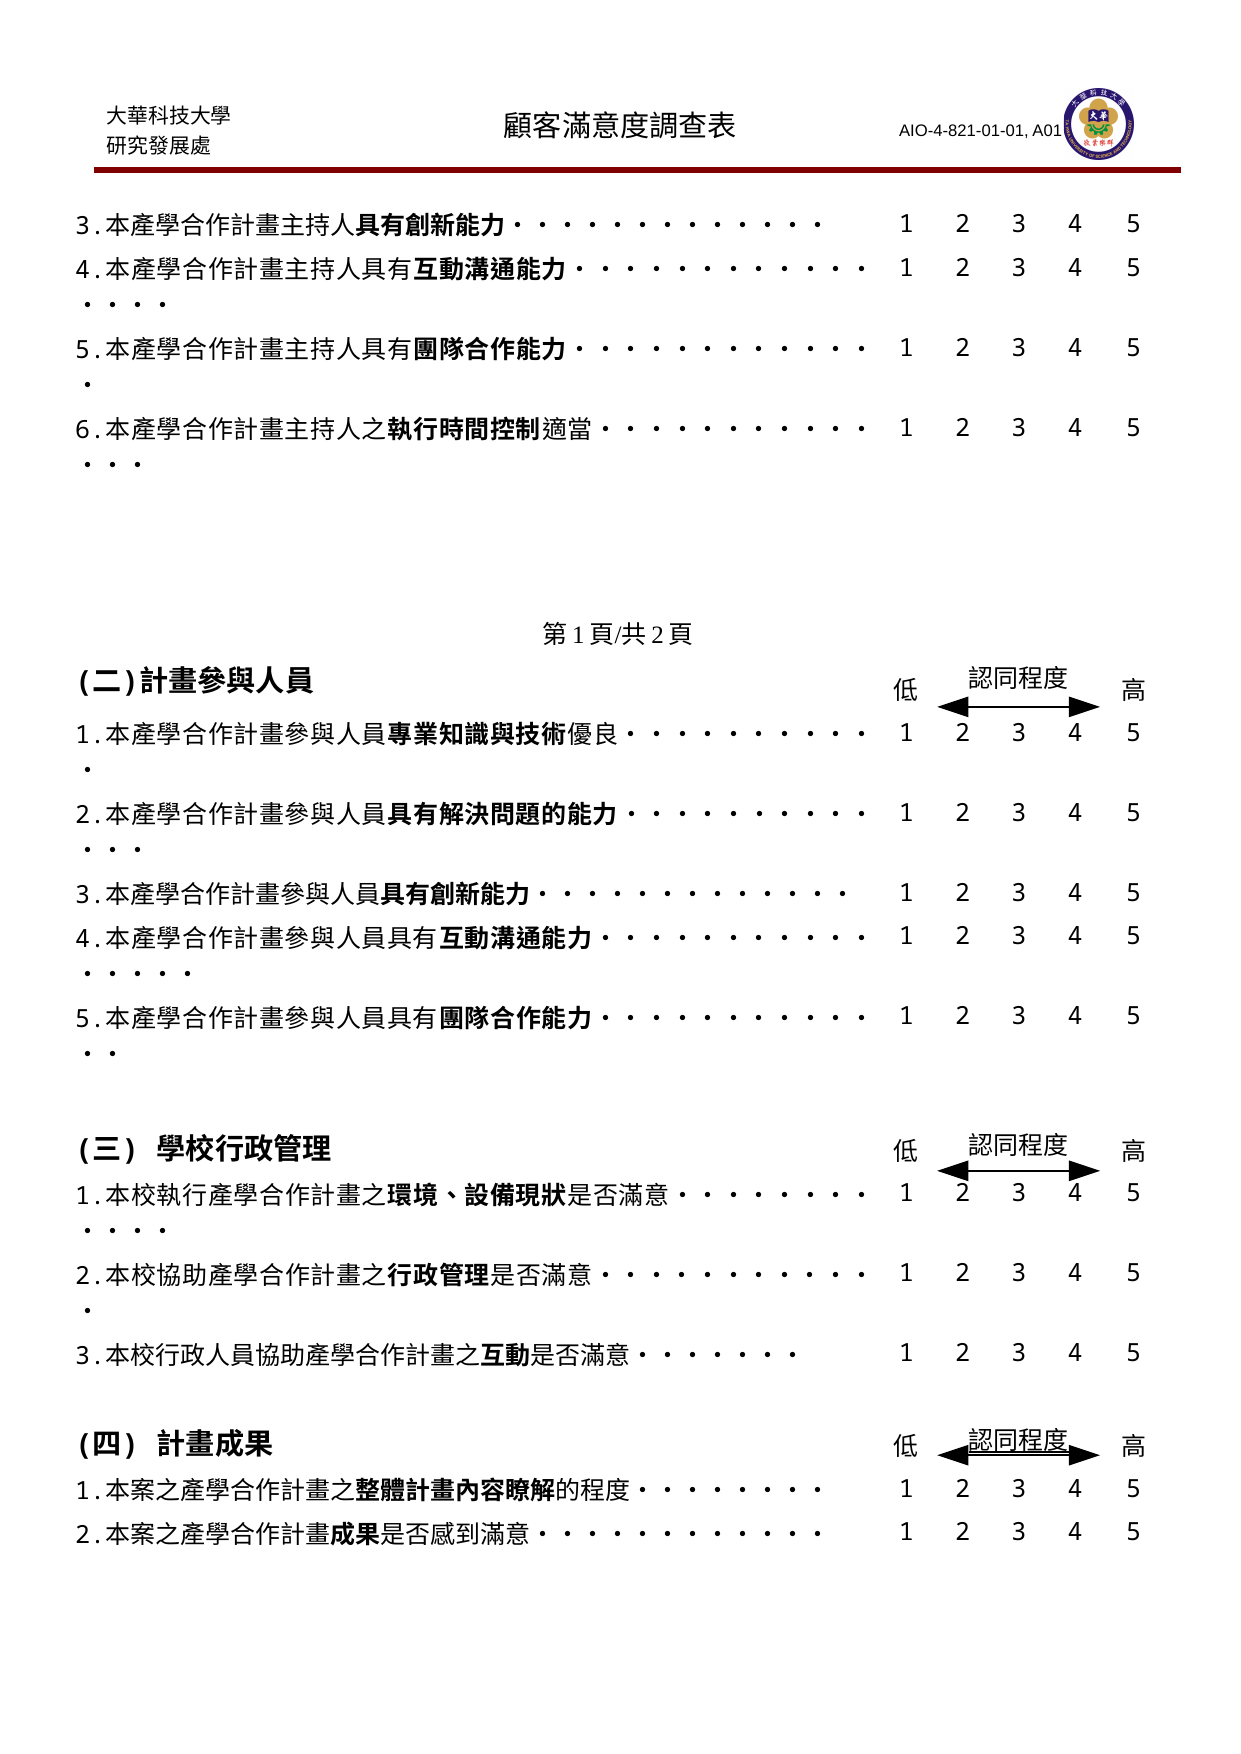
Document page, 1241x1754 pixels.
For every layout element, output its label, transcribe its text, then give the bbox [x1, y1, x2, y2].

table_cell 4 [1047, 707, 1103, 787]
table_cell 5 [1103, 242, 1164, 322]
table_cell [1164, 1328, 1224, 1371]
table_cell 2 [934, 911, 991, 991]
table_cell 3 [991, 1248, 1047, 1328]
table_cell [1164, 787, 1224, 867]
table_cell 4 [1047, 1507, 1103, 1550]
table_cell 2 [934, 867, 991, 911]
table_cell 5 [1103, 402, 1164, 482]
table_cell 2 [934, 322, 991, 402]
table_cell 5 [1103, 1328, 1164, 1371]
table_cell 3 [991, 1328, 1047, 1371]
table_cell 4.本產學合作計畫主持人具有互動溝通能力‧‧‧‧‧‧‧‧‧‧‧‧‧‧‧‧ [72, 242, 878, 322]
table_cell [1224, 1371, 1240, 1413]
table_cell [1164, 1248, 1224, 1328]
table_cell 低 [878, 1413, 934, 1463]
table_cell 3.本校行政人員協助產學合作計畫之互動是否滿意‧‧‧‧‧‧‧ [72, 1328, 878, 1371]
table_cell [1164, 991, 1224, 1071]
table_cell [1224, 1413, 1240, 1463]
table_cell [72, 1371, 1164, 1413]
table_cell 2 [934, 242, 991, 322]
table_cell 4 [1047, 1463, 1103, 1507]
table_cell [1224, 991, 1240, 1071]
table_cell 1 [878, 198, 934, 242]
table_cell [1224, 787, 1240, 867]
table_cell 5 [1103, 867, 1164, 911]
table_cell [1164, 1463, 1224, 1507]
table_cell [1164, 242, 1224, 322]
table_cell 5 [1103, 1507, 1164, 1550]
table_cell 5 [1103, 911, 1164, 991]
table_cell 認同程度 [934, 1413, 1103, 1463]
table_cell 4.本產學合作計畫參與人員具有互動溝通能力‧‧‧‧‧‧‧‧‧‧‧‧‧‧‧‧ [72, 911, 878, 991]
table_cell 認同程度 [934, 1118, 1103, 1168]
table_cell 1.本產學合作計畫參與人員專業知識與技術優良‧‧‧‧‧‧‧‧‧‧‧ [72, 707, 878, 787]
table_cell 2 [934, 991, 991, 1071]
table_cell 2 [934, 787, 991, 867]
table_cell [1224, 707, 1240, 787]
table_cell [1224, 198, 1240, 242]
table_cell 5 [1103, 787, 1164, 867]
table_cell [1224, 867, 1240, 911]
table_cell [1224, 651, 1240, 707]
table_cell 3 [991, 242, 1047, 322]
table_cell [72, 1550, 1164, 1592]
table_cell 2 [934, 1328, 991, 1371]
table_cell 3 [991, 198, 1047, 242]
table_cell [1164, 1168, 1224, 1248]
table_cell [1224, 1071, 1240, 1118]
table_cell 5 [1103, 1248, 1164, 1328]
table_cell 2.本校協助產學合作計畫之行政管理是否滿意‧‧‧‧‧‧‧‧‧‧‧‧ [72, 1248, 878, 1328]
table_cell 5 [1103, 1463, 1164, 1507]
table_cell 2 [934, 1507, 991, 1550]
table_cell 2 [934, 402, 991, 482]
table_cell 2 [934, 198, 991, 242]
table_cell 3.本產學合作計畫參與人員具有創新能力‧‧‧‧‧‧‧‧‧‧‧‧‧ [72, 867, 878, 911]
table_cell [1164, 867, 1224, 911]
table_cell [1224, 1328, 1240, 1371]
table_cell [1224, 1507, 1240, 1550]
table_cell [1164, 1071, 1224, 1118]
table_cell 1.本案之產學合作計畫之整體計畫內容瞭解的程度‧‧‧‧‧‧‧‧ [72, 1463, 878, 1507]
table_cell 4 [1047, 198, 1103, 242]
table_cell (三) 學校行政管理 [72, 1118, 878, 1168]
table_cell [1164, 707, 1224, 787]
table_cell [1164, 1371, 1224, 1413]
table_cell 3 [991, 991, 1047, 1071]
table_cell 1 [878, 707, 934, 787]
table_cell [1164, 1550, 1224, 1592]
table_cell 1 [878, 1328, 934, 1371]
table_cell [1164, 1507, 1224, 1550]
table_cell [1224, 1550, 1240, 1592]
table_cell [72, 1071, 1164, 1118]
table_cell 5 [1103, 1168, 1164, 1248]
table_cell 4 [1047, 1168, 1103, 1248]
table_cell [1224, 242, 1240, 322]
table_cell [1164, 322, 1224, 402]
table_cell 4 [1047, 1328, 1103, 1371]
table_cell 2 [934, 1168, 991, 1248]
table_cell 5 [1103, 322, 1164, 402]
table_cell 3 [991, 1507, 1047, 1550]
table_cell [1164, 482, 1224, 651]
table_cell 3 [991, 402, 1047, 482]
table_cell 3.本產學合作計畫主持人具有創新能力‧‧‧‧‧‧‧‧‧‧‧‧‧ [72, 198, 878, 242]
table_cell [1224, 322, 1240, 402]
table_cell 1 [878, 911, 934, 991]
table_cell 4 [1047, 242, 1103, 322]
table_cell [1224, 1463, 1240, 1507]
table_cell 5 [1103, 198, 1164, 242]
table_cell 4 [1047, 402, 1103, 482]
table_cell 1 [878, 242, 934, 322]
table_cell 2.本產學合作計畫參與人員具有解決問題的能力‧‧‧‧‧‧‧‧‧‧‧‧‧ [72, 787, 878, 867]
table_cell 1 [878, 1463, 934, 1507]
table_cell [1164, 911, 1224, 991]
table_cell 2.本案之產學合作計畫成果是否感到滿意‧‧‧‧‧‧‧‧‧‧‧‧ [72, 1507, 878, 1550]
table_cell 3 [991, 911, 1047, 991]
table_cell 低 [878, 651, 934, 707]
table_cell 3 [991, 1463, 1047, 1507]
table_cell 1 [878, 1507, 934, 1550]
table_cell 6.本產學合作計畫主持人之執行時間控制適當‧‧‧‧‧‧‧‧‧‧‧‧‧‧ [72, 402, 878, 482]
table_cell 5.本產學合作計畫參與人員具有團隊合作能力‧‧‧‧‧‧‧‧‧‧‧‧‧ [72, 991, 878, 1071]
table_cell 5 [1103, 991, 1164, 1071]
table_cell 2 [934, 1248, 991, 1328]
table_cell (二)計畫參與人員 [72, 651, 878, 707]
table_cell [1164, 402, 1224, 482]
table_cell [1164, 1413, 1224, 1463]
table_cell 4 [1047, 1248, 1103, 1328]
table_cell [1164, 651, 1224, 707]
table_cell 1 [878, 991, 934, 1071]
table_cell 高 [1103, 651, 1164, 707]
table_cell 3 [991, 1172, 1047, 1248]
table_cell 5 [1103, 707, 1164, 787]
table_cell 1 [878, 322, 934, 402]
table_cell 5.本產學合作計畫主持人具有團隊合作能力‧‧‧‧‧‧‧‧‧‧‧‧‧ [72, 322, 878, 402]
table_cell 1 [878, 1248, 934, 1328]
table_cell 3 [991, 708, 1047, 787]
table_cell 低 [878, 1118, 934, 1168]
table_cell 認同程度 [934, 651, 1103, 707]
table_cell [1224, 1118, 1240, 1168]
table_cell 1 [878, 787, 934, 867]
table_cell 4 [1047, 867, 1103, 911]
table_cell 3 [991, 787, 1047, 867]
table_cell [1224, 1248, 1240, 1328]
table_cell 3 [991, 867, 1047, 911]
table_cell [1224, 402, 1240, 482]
table_cell 第1頁/共2頁 [72, 482, 1164, 651]
table_cell (四) 計畫成果 [72, 1413, 878, 1463]
table_cell [1224, 911, 1240, 991]
table_cell 2 [934, 707, 991, 787]
table_cell [1224, 482, 1240, 651]
table_cell 3 [991, 322, 1047, 402]
table_cell 高 [1103, 1413, 1164, 1463]
table_cell 4 [1047, 991, 1103, 1071]
table_cell 1.本校執行產學合作計畫之環境、設備現狀是否滿意‧‧‧‧‧‧‧‧‧‧‧‧ [72, 1168, 878, 1248]
table_cell 1 [878, 867, 934, 911]
table_cell 1 [878, 402, 934, 482]
table_cell 4 [1047, 911, 1103, 991]
table_cell [1224, 1168, 1240, 1248]
table_cell [1164, 198, 1224, 242]
table_cell 高 [1103, 1118, 1164, 1168]
table_cell 1 [878, 1168, 934, 1248]
table_cell 4 [1047, 322, 1103, 402]
table_cell [1164, 1118, 1224, 1168]
table_cell 4 [1047, 787, 1103, 867]
table_cell 2 [934, 1463, 991, 1507]
